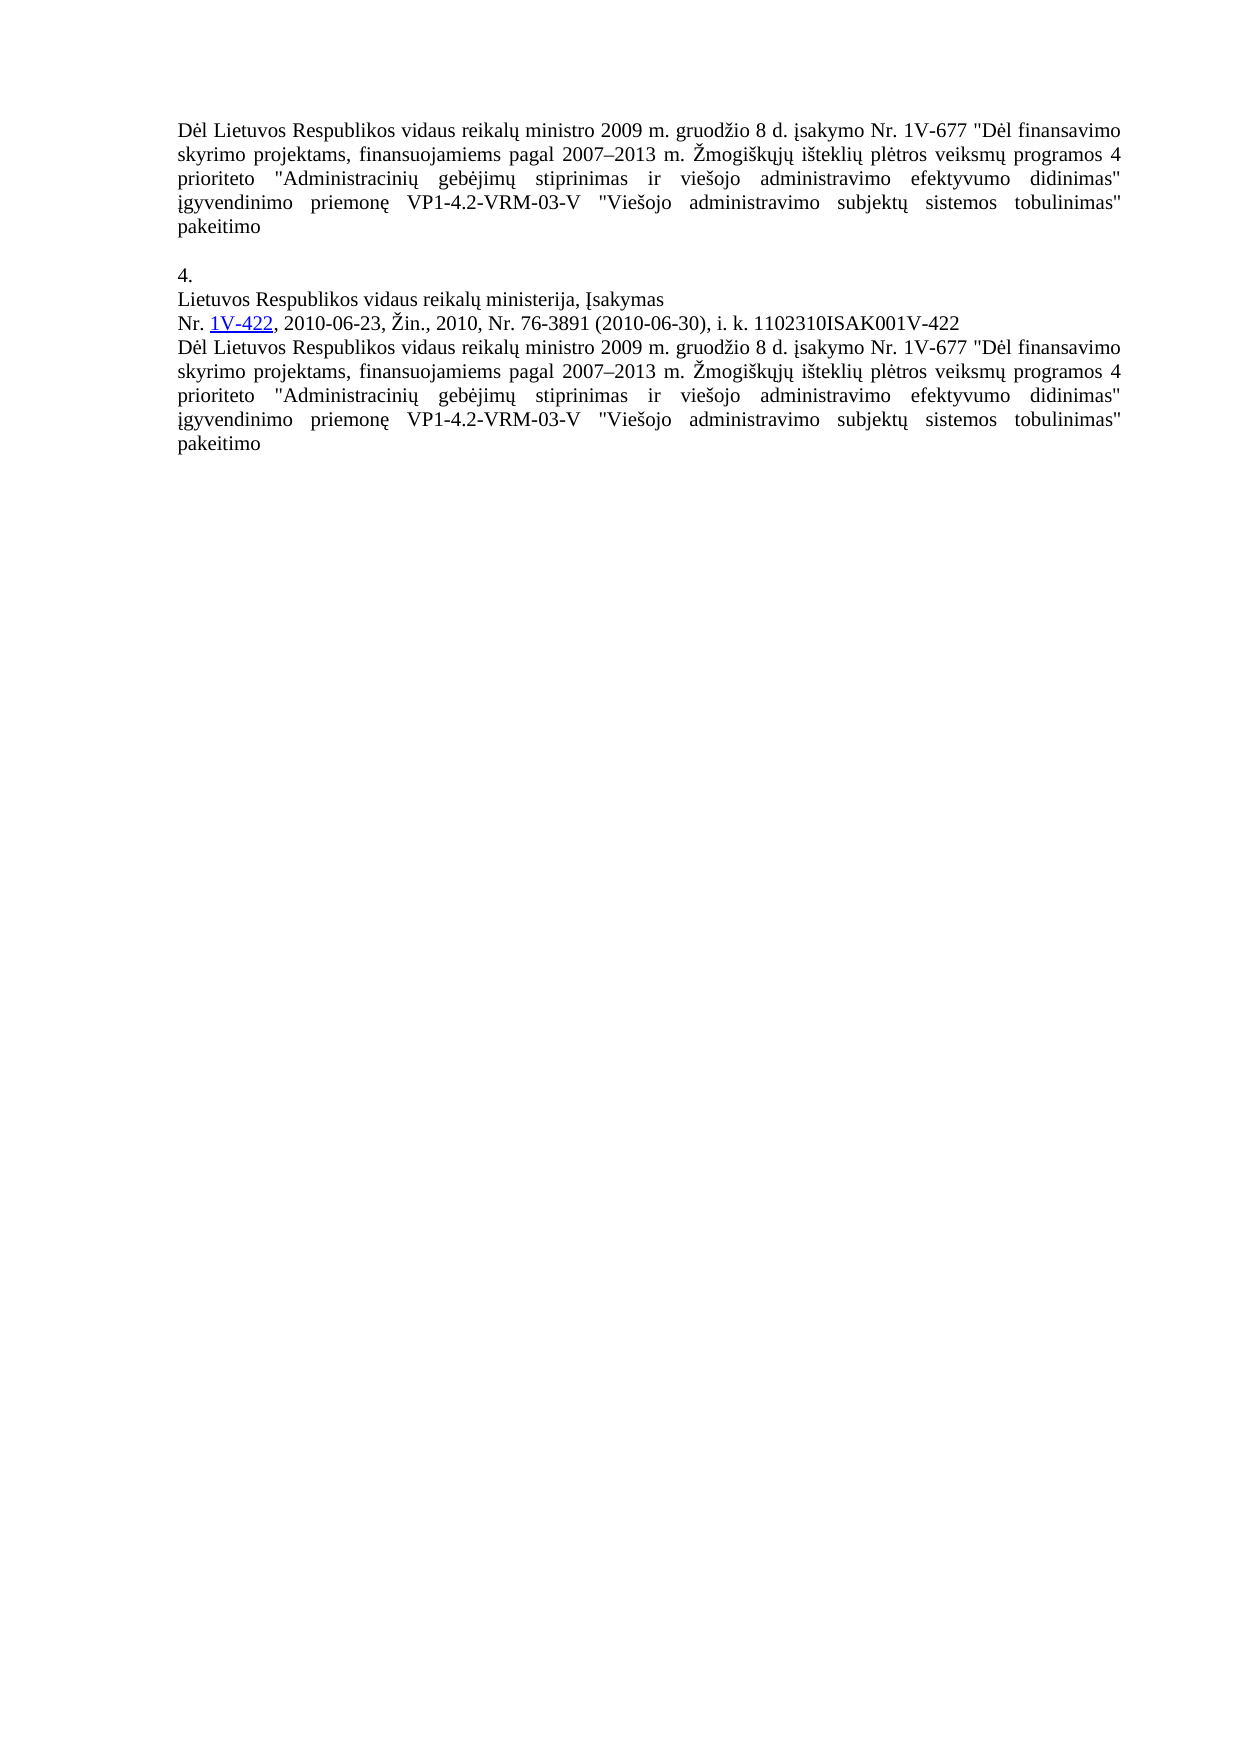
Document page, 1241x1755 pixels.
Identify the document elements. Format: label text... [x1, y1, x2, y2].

text 4. [177, 262, 1122, 287]
text Nr. 1V-422, 2010-06-23, Žin., 2010, Nr. 76-3891 (2010-06-30), i. k. 1102310ISAK001V-422 [177, 311, 1122, 335]
text Lietuvos Respublikos vidaus reikalų ministerija, Įsakymas [177, 287, 1122, 311]
text Dėl Lietuvos Respublikos vidaus reikalų ministro 2009 m. gruodžio 8 d. įsakymo Nr. 1V-677 "Dėl finansavimo skyrimo projektams, finansuojamiems pagal 2007–2013 m. Žmogiškųjų išteklių plėtros veiksmų programos 4 prioriteto "Administracinių gebėjimų stiprinimas ir viešojo administravimo efektyvumo didinimas" įgyvendinimo priemonę VP1-4.2-VRM-03-V "Viešojo administravimo subjektų sistemos tobulinimas" pakeitimo [177, 118, 1122, 238]
text Dėl Lietuvos Respublikos vidaus reikalų ministro 2009 m. gruodžio 8 d. įsakymo Nr. 1V-677 "Dėl finansavimo skyrimo projektams, finansuojamiems pagal 2007–2013 m. Žmogiškųjų išteklių plėtros veiksmų programos 4 prioriteto "Administracinių gebėjimų stiprinimas ir viešojo administravimo efektyvumo didinimas" įgyvendinimo priemonę VP1-4.2-VRM-03-V "Viešojo administravimo subjektų sistemos tobulinimas" pakeitimo [177, 335, 1122, 455]
